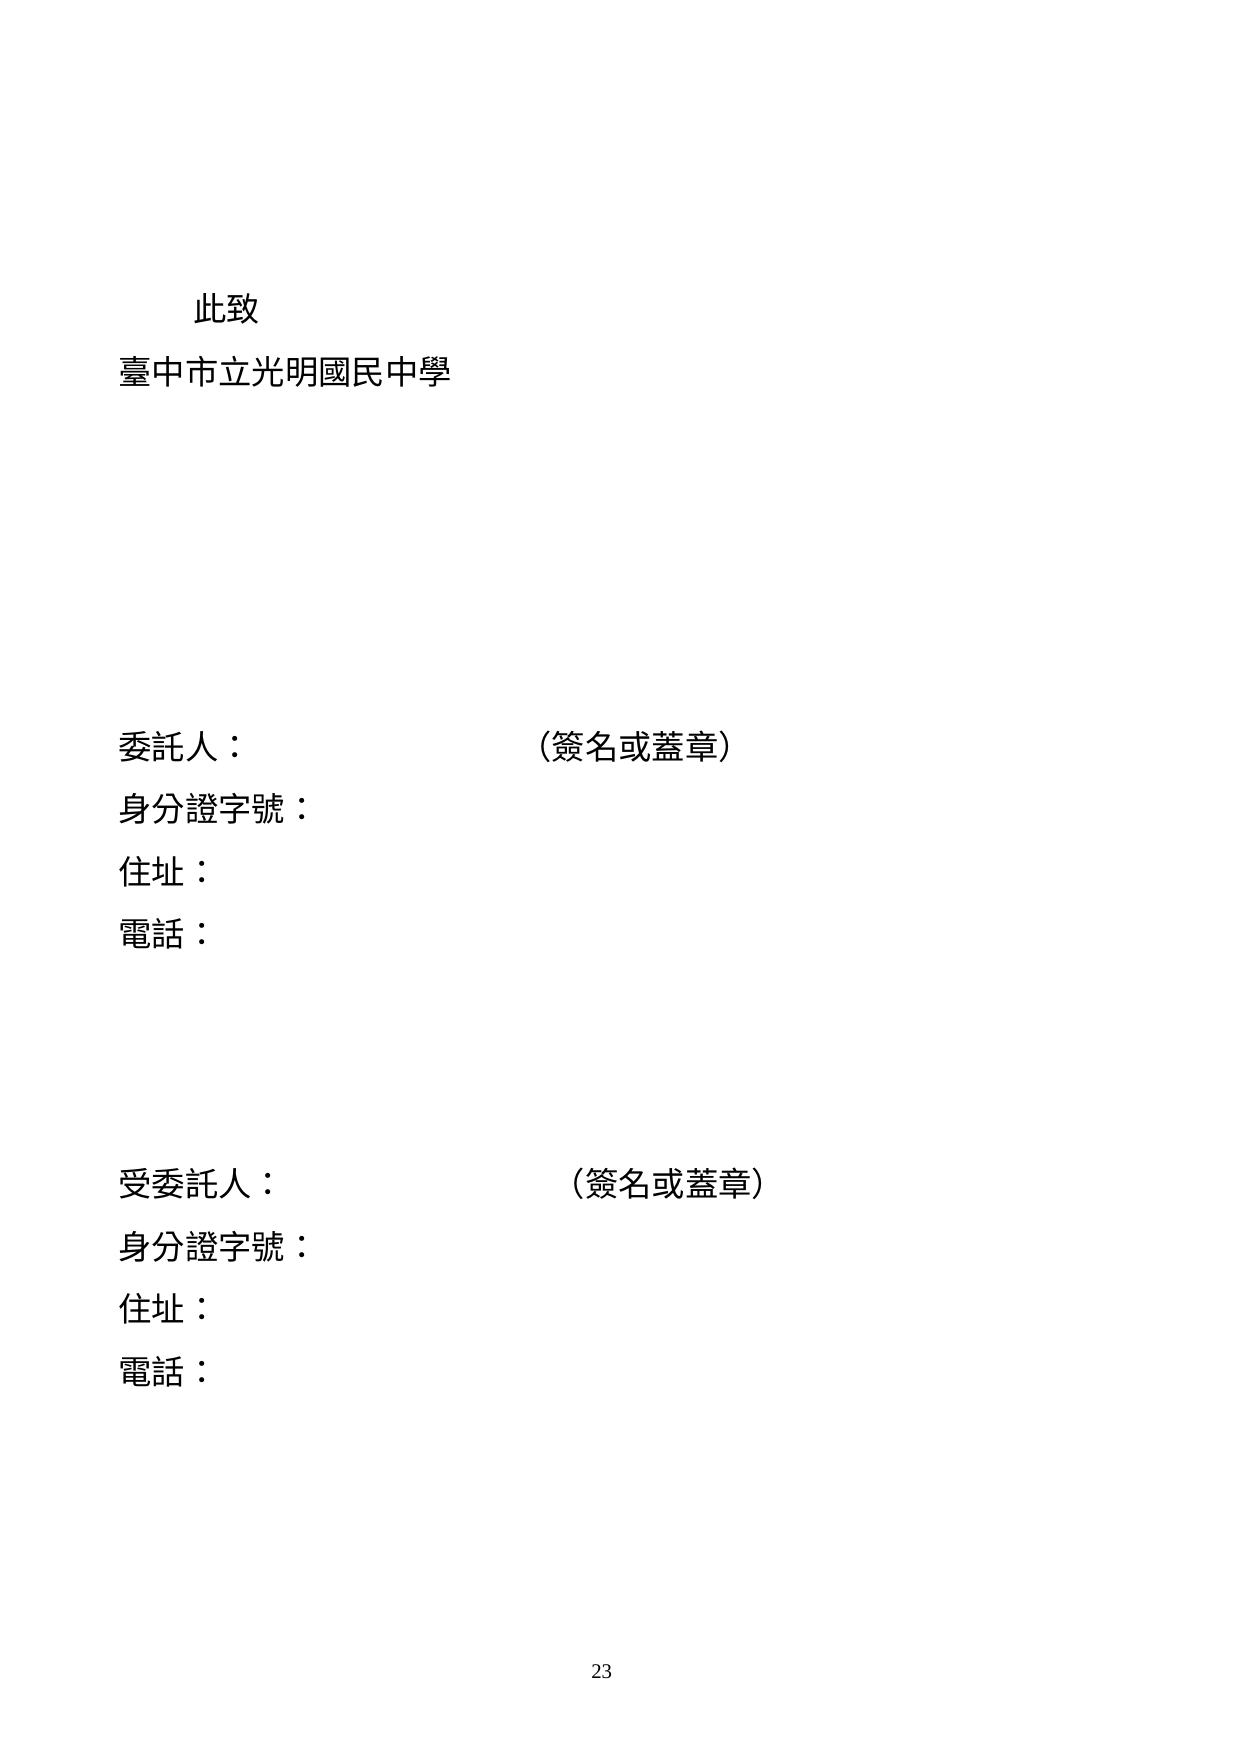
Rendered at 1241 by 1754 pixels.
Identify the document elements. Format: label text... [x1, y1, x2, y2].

text 委託人： （簽名或蓋章） [118, 703, 1122, 766]
text 電話： [118, 1328, 1122, 1391]
text 身分證字號： [118, 766, 1122, 828]
text 臺中市立光明國民中學 [118, 328, 1122, 391]
text 身分證字號： [118, 1203, 1122, 1266]
text 住址： [118, 828, 1122, 891]
text 住址： [118, 1266, 1122, 1328]
text 電話： [118, 891, 1122, 953]
text 受委託人： （簽名或蓋章） [118, 1141, 1122, 1203]
text 此致 [118, 266, 1122, 328]
